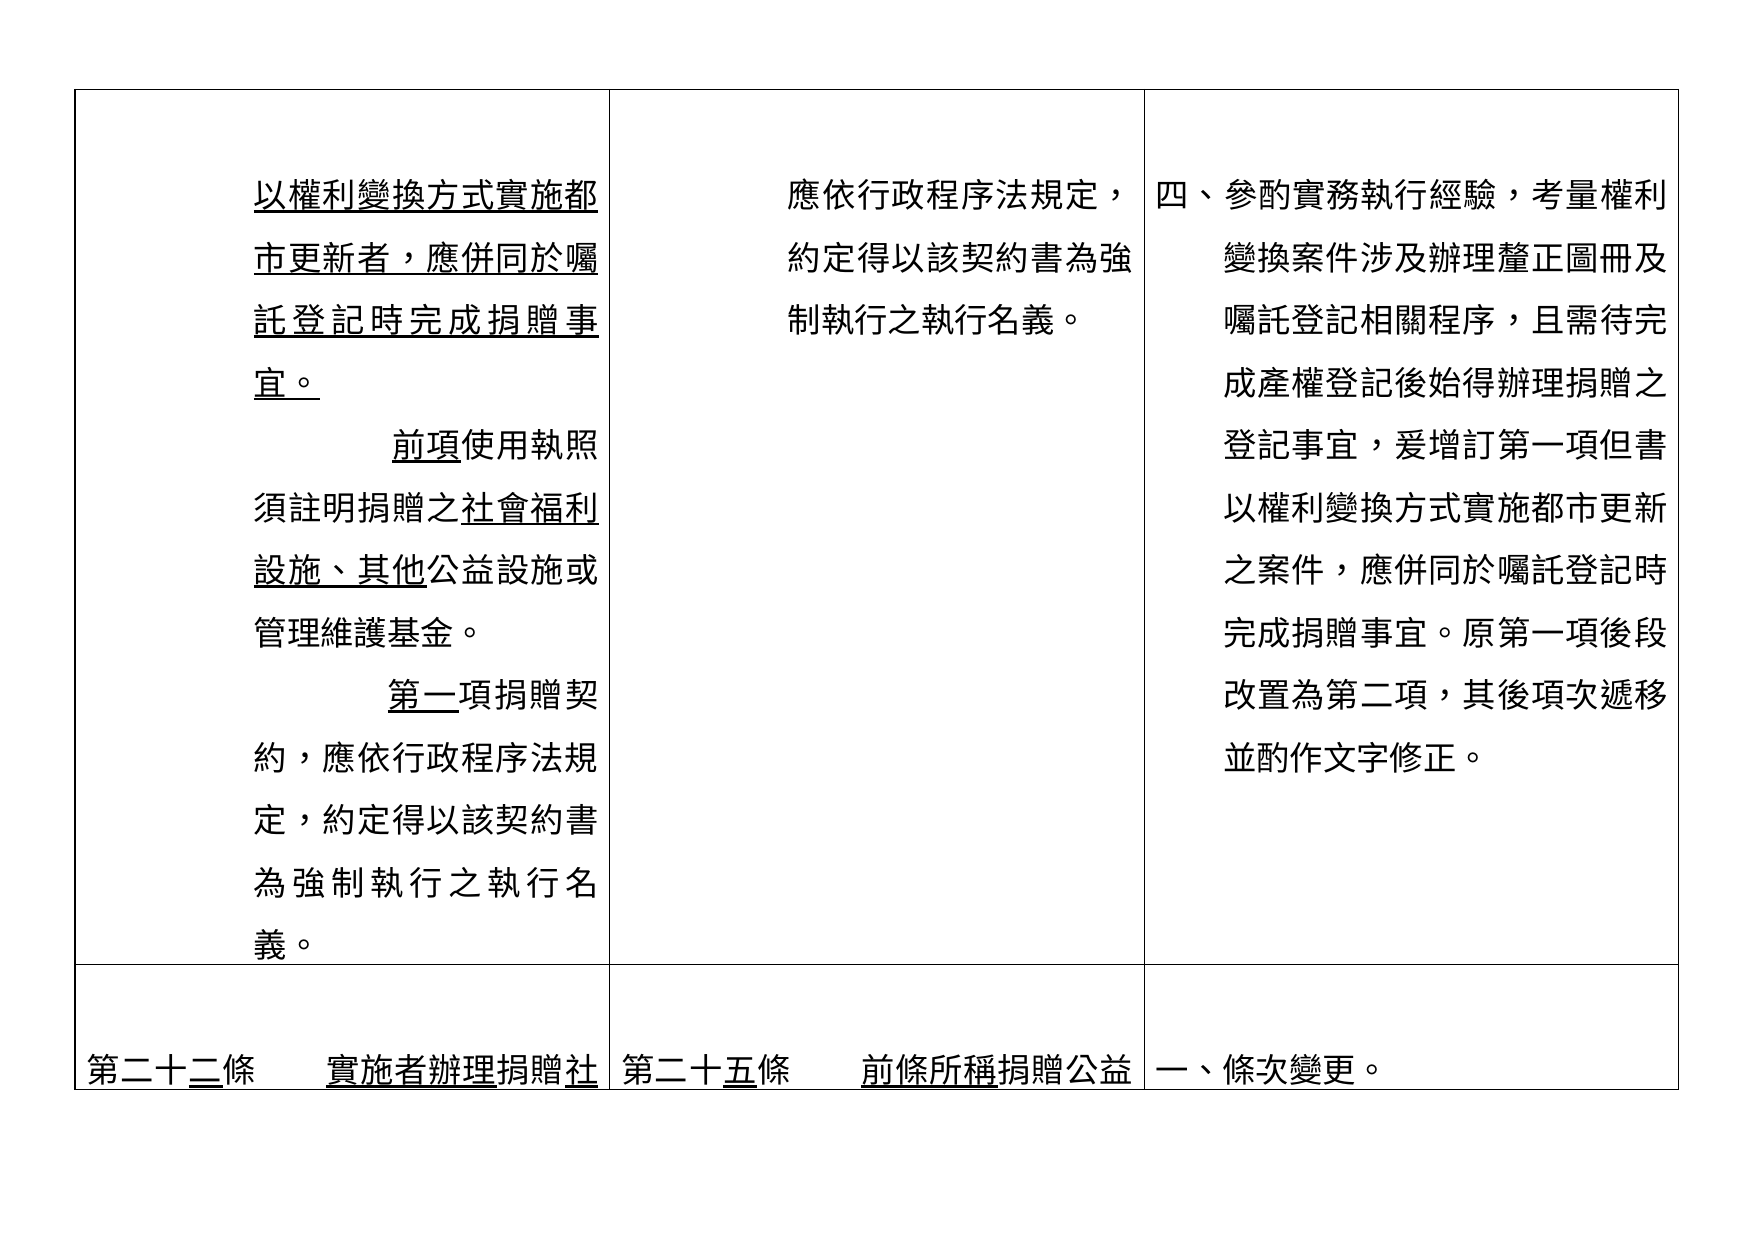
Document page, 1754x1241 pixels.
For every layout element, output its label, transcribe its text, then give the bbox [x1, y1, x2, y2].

table_cell 一、條次變更。 [1145, 965, 1678, 1089]
table_cell 應依行政程序法規定，約定得以該契約書為強制執行之執行名義。 [610, 90, 1144, 964]
table_cell 四、參酌實務執行經驗，考量權利變換案件涉及辦理釐正圖冊及囑託登記相關程序，且需待完成產權登記後始得辦理捐贈之登記事宜，爰增訂第一項但書以權利變換方式實施都市更新之案件，應併同於囑託登記時完成捐贈事宜。原第一項後段改置為第二項，其後項次遞移並酌作文字修正。 [1145, 90, 1678, 964]
table_cell 第二十五條 前條所稱捐贈公益 [610, 965, 1144, 1089]
table_cell 以權利變換方式實施都市更新者，應併同於囑託登記時完成捐贈事宜。 前項使用執照須註明捐贈之社會福利設施、其他公益設施或管理維護基金。 第一項捐贈契約，應依行政程序法規定，約定得以該契約書為強制執行之執行名義。 [76, 90, 609, 964]
table_cell 第二十二條 實施者辦理捐贈社 [76, 965, 609, 1089]
